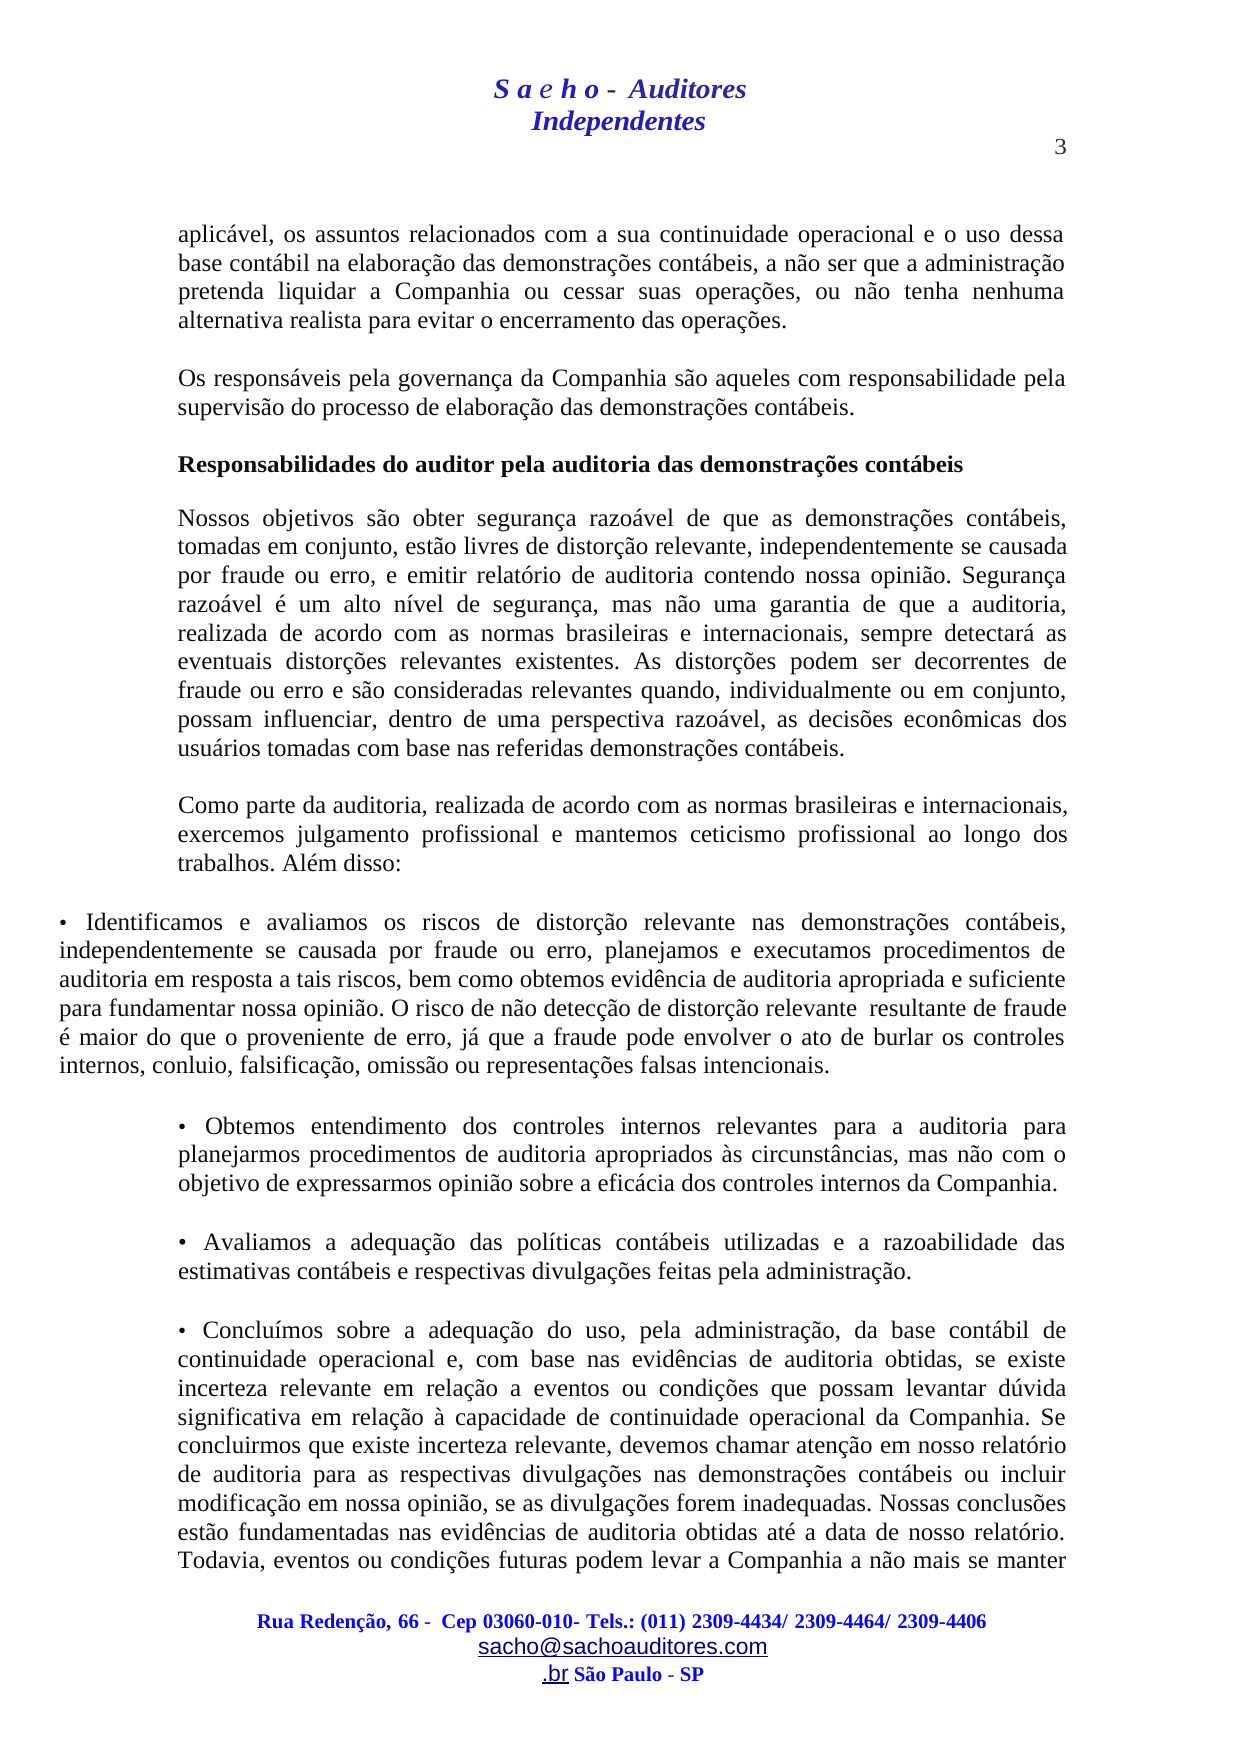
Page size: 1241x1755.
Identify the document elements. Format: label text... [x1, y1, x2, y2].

text Como parte da auditoria, realizada de acordo com as normas brasileiras e internacionais, exercemos julgamento profissional e mantemos ceticismo profissional ao longo dos trabalhos. Além disso: [177, 791, 1068, 877]
text aplicável, os assuntos relacionados com a sua continuidade operacional e o uso dessa base contábil na elaboração das demonstrações contábeis, a não ser que a administração pretenda liquidar a Companhia ou cessar suas operações, ou não tenha nenhuma alternativa realista para evitar o encerramento das operações. [178, 219, 1065, 334]
list Concluímos sobre a adequação do uso, pela administração, da base contábil de continuidade operacional e, com base nas evidências de auditoria obtidas, se existe incerteza relevante em relação a eventos ou condições que possam levantar dúvida significativa em relação à capacidade de continuidade operacional da Companhia. Se concluirmos que existe incerteza relevante, devemos chamar atenção em nosso relatório de auditoria para as respectivas divulgações nas demonstrações contábeis ou incluir modificação em nossa opinião, se as divulgações forem inadequadas. Nossas conclusões estão fundamentadas nas evidências de auditoria obtidas até a data de nosso relatório. Todavia, eventos ou condições futuras podem levar a Companhia a não mais se manter [177, 1316, 1067, 1574]
list Obtemos entendimento dos controles internos relevantes para a auditoria para planejarmos procedimentos de auditoria apropriados às circunstâncias, mas não com o objetivo de expressarmos opinião sobre a eficácia dos controles internos da Companhia. [178, 1111, 1067, 1197]
text Os responsáveis pela governança da Companhia são aqueles com responsabilidade pela supervisão do processo de elaboração das demonstrações contábeis. [177, 363, 1066, 421]
text Responsabilidades do auditor pela auditoria das demonstrações contábeis [178, 450, 1182, 478]
text Nossos objetivos são obter segurança razoável de que as demonstrações contábeis, tomadas em conjunto, estão livres de distorção relevante, independentemente se causada por fraude ou erro, e emitir relatório de auditoria contendo nossa opinião. Segurança razoável é um alto nível de segurança, mas não uma garantia de que a auditoria, realizada de acordo com as normas brasileiras e internacionais, sempre detectará as eventuais distorções relevantes existentes. As distorções podem ser decorrentes de fraude ou erro e são consideradas relevantes quando, individualmente ou em conjunto, possam influenciar, dentro de uma perspectiva razoável, as decisões econômicas dos usuários tomadas com base nas referidas demonstrações contábeis. [177, 503, 1068, 761]
list Identificamos e avaliamos os riscos de distorção relevante nas demonstrações contábeis, independentemente se causada por fraude ou erro, planejamos e executamos procedimentos de auditoria em resposta a tais riscos, bem como obtemos evidência de auditoria apropriada e suficiente para fundamentar nossa opinião. O risco de não detecção de distorção relevante resultante de fraude é maior do que o proveniente de erro, já que a fraude pode envolver o ato de burlar os controles internos, conluio, falsificação, omissão ou representações falsas intencionais. [59, 907, 1067, 1079]
list Avaliamos a adequação das políticas contábeis utilizadas e a razoabilidade das estimativas contábeis e respectivas divulgações feitas pela administração. [178, 1227, 1066, 1285]
